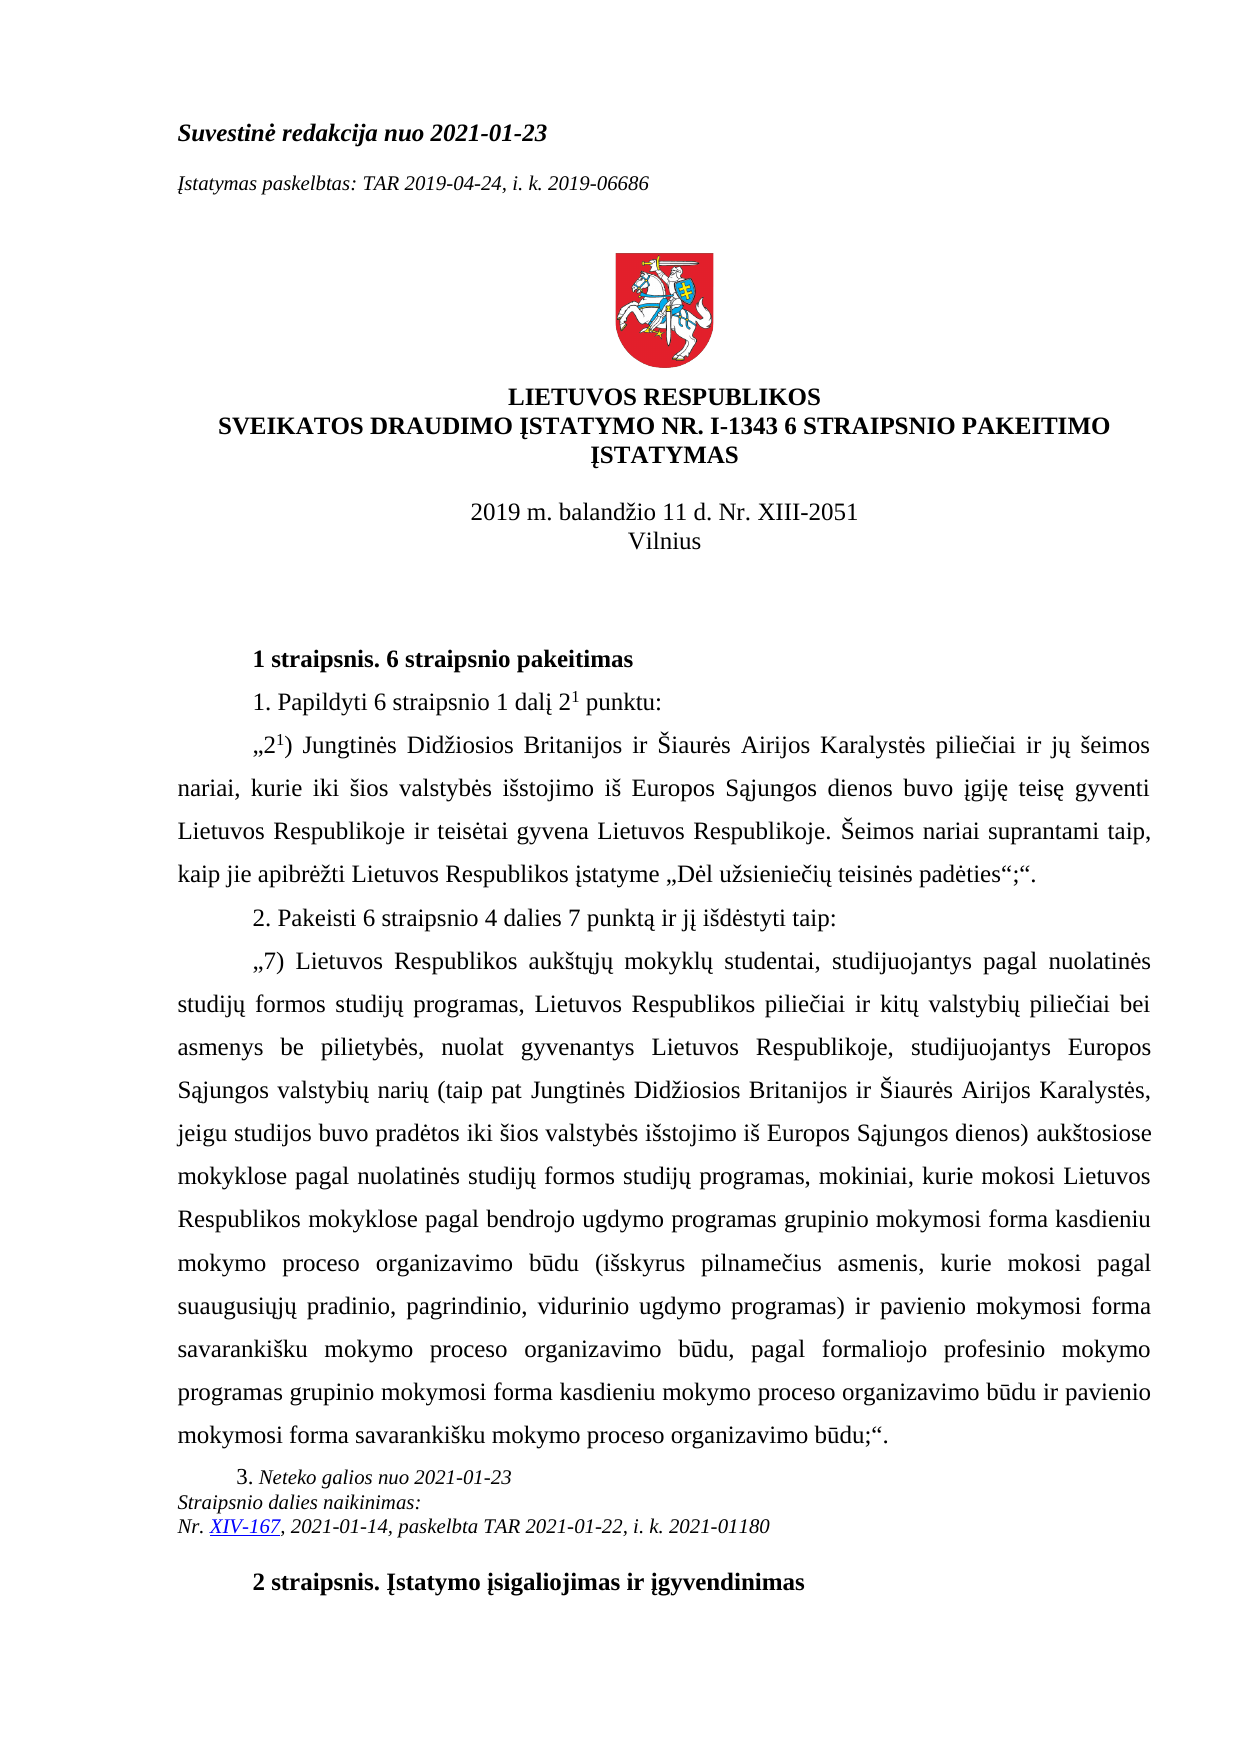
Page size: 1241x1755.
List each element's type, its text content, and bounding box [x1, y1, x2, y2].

text 2 straipsnis. Įstatymo įsigaliojimas ir įgyvendinimas [177, 1567, 1152, 1595]
text Nr. XIV-167, 2021-01-14, paskelbta TAR 2021-01-22, i. k. 2021-01180 [177, 1514, 1152, 1538]
text ĮSTATYMAS [177, 440, 1152, 468]
text 3. Neteko galios nuo 2021-01-23 [177, 1463, 1152, 1490]
text Suvestinė redakcija nuo 2021-01-23 [177, 118, 1152, 147]
text LIETUVOS RESPUBLIKOS [177, 382, 1152, 411]
text 1. Papildyti 6 straipsnio 1 dalį 21 punktu: [177, 687, 1152, 716]
text „7) Lietuvos Respublikos aukštųjų mokyklų studentai, studijuojantys pagal nuolatinės studijų formos studijų programas, Lietuvos Respublikos piliečiai ir kitų valstybių piliečiai bei asmenys be pilietybės, nuolat gyvenantys Lietuvos Respublikoje, studijuojantys Europos Sąjungos valstybių narių (taip pat Jungtinės Didžiosios Britanijos ir Šiaurės Airijos Karalystės, jeigu studijos buvo pradėtos iki šios valstybės išstojimo iš Europos Sąjungos dienos) aukštosiose mokyklose pagal nuolatinės studijų formos studijų programas, mokiniai, kurie mokosi Lietuvos Respublikos mokyklose pagal bendrojo ugdymo programas grupinio mokymosi forma kasdieniu mokymo proceso organizavimo būdu (išskyrus pilnamečius asmenis, kurie mokosi pagal suaugusiųjų pradinio, pagrindinio, vidurinio ugdymo programas) ir pavienio mokymosi forma savarankišku mokymo proceso organizavimo būdu, pagal formaliojo profesinio mokymo programas grupinio mokymosi forma kasdieniu mokymo proceso organizavimo būdu ir pavienio mokymosi forma savarankišku mokymo proceso organizavimo būdu;“. [177, 946, 1152, 1449]
text 2. Pakeisti 6 straipsnio 4 dalies 7 punktą ir jį išdėstyti taip: [177, 903, 1152, 931]
text 1 straipsnis. 6 straipsnio pakeitimas [177, 644, 1152, 673]
text Vilnius [177, 526, 1152, 555]
text Įstatymas paskelbtas: TAR 2019-04-24, i. k. 2019-06686 [177, 171, 1152, 195]
text Straipsnio dalies naikinimas: [177, 1490, 1152, 1514]
text 2019 m. balandžio 11 d. Nr. XIII-2051 [177, 497, 1152, 526]
text „21) Jungtinės Didžiosios Britanijos ir Šiaurės Airijos Karalystės piliečiai ir jų šeimos nariai, kurie iki šios valstybės išstojimo iš Europos Sąjungos dienos buvo įgiję teisę gyventi Lietuvos Respublikoje ir teisėtai gyvena Lietuvos Respublikoje. Šeimos nariai suprantami taip, kaip jie apibrėžti Lietuvos Respublikos įstatyme „Dėl užsieniečių teisinės padėties“;“. [177, 730, 1152, 888]
text SVEIKATOS DRAUDIMO ĮSTATYMO NR. I-1343 6 STRAIPSNIO PAKEITIMO [177, 411, 1152, 440]
